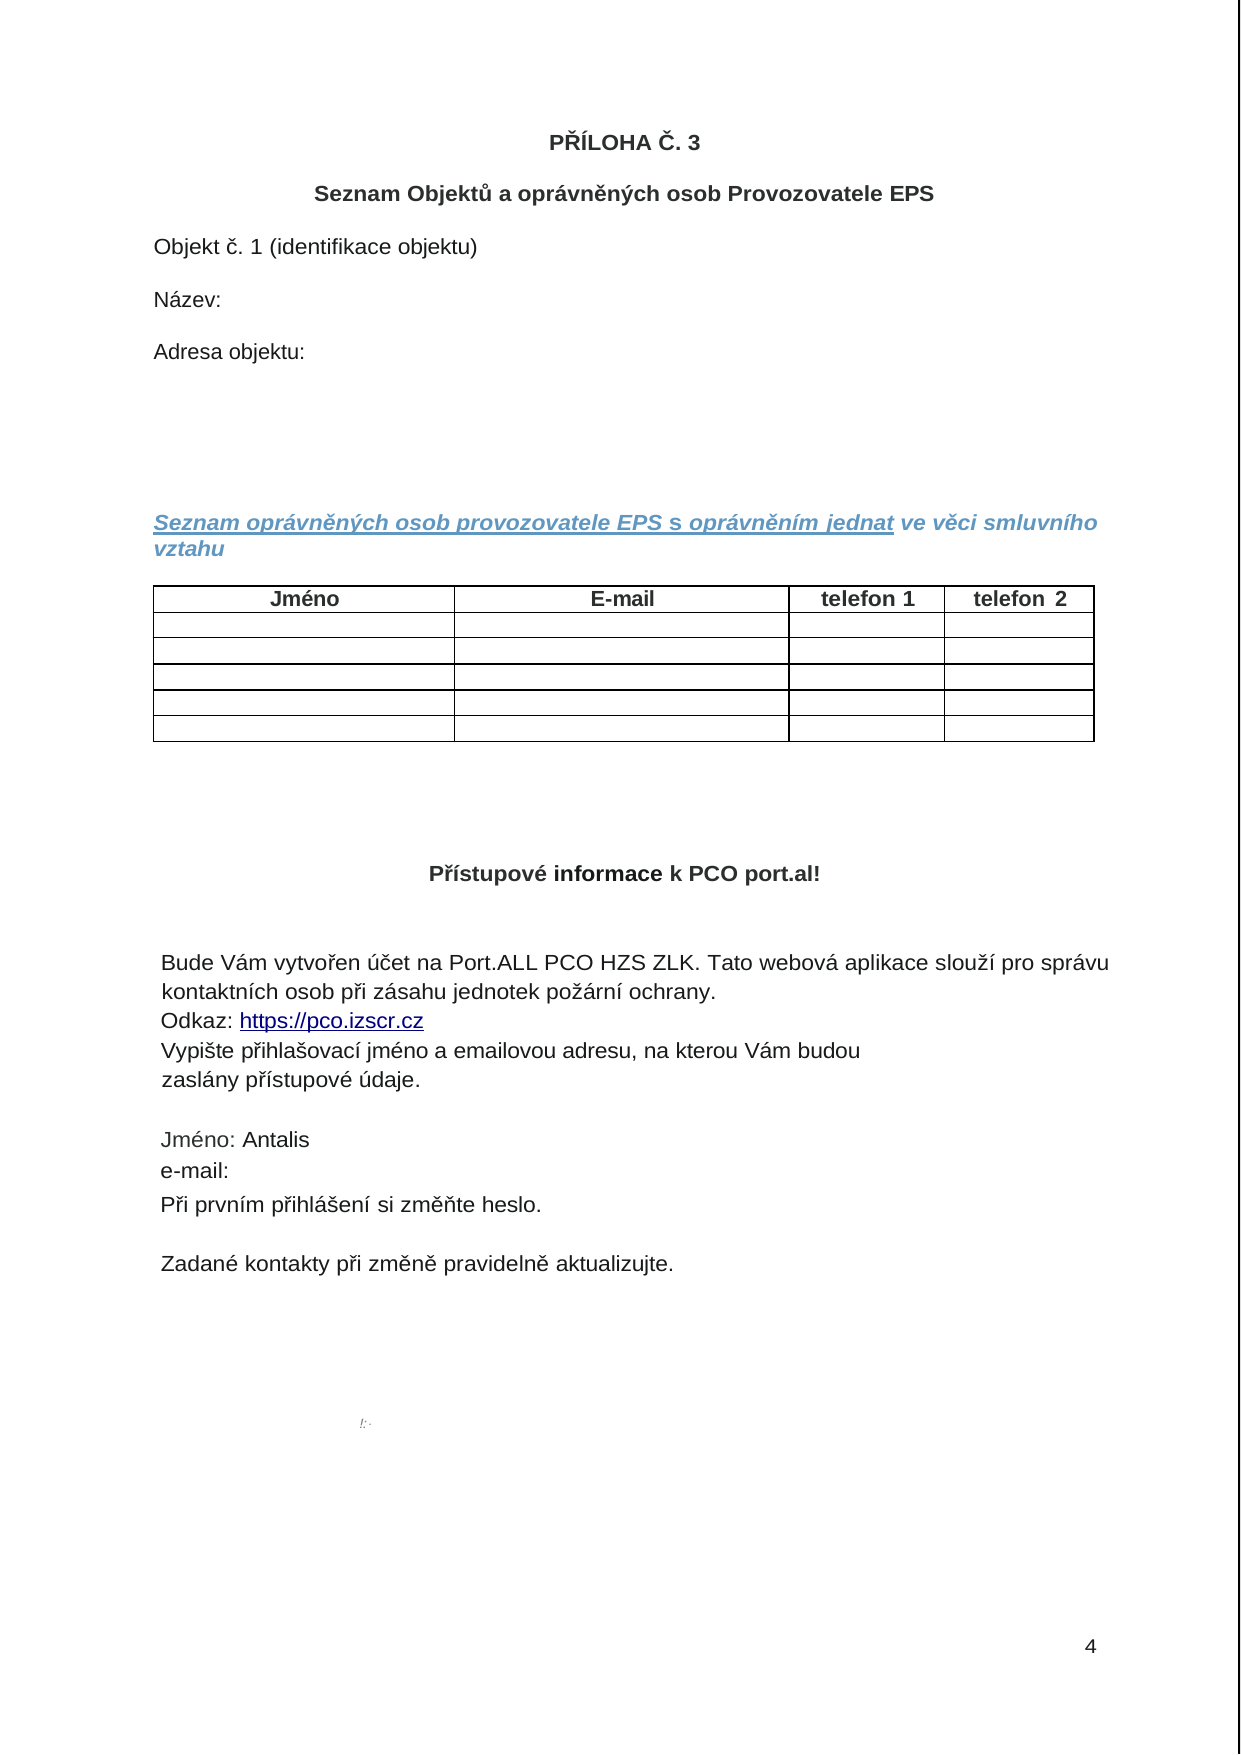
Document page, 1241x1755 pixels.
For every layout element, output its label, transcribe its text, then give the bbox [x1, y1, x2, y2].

text Název: [153, 287, 657, 312]
text Přístupové informace k PCO port.al! [428, 861, 1238, 886]
text PŘÍLOHA Č. 3 [104, 130, 1146, 155]
text Seznam Objektů a oprávněných osob Provozovatele EPS [102, 181, 1146, 206]
table_cell [154, 665, 454, 689]
table_cell [154, 691, 454, 715]
text Odkaz: https://pco.izscr.cz [160, 1008, 1238, 1033]
text Jméno: Antalis [160, 1127, 1238, 1152]
table_header Jméno [154, 587, 454, 611]
text Objekt č. 1 (identifikace objektu) [153, 234, 1238, 259]
table_cell [790, 716, 944, 741]
table_header telefon 2 [945, 587, 1093, 611]
text Zadané kontakty při změně pravidelně aktualizujte. [161, 1251, 1238, 1276]
table_cell [154, 716, 454, 741]
text Při prvním přihlášení si změňte heslo. [160, 1192, 561, 1217]
text e-mail: [160, 1158, 561, 1183]
table_header telefon 1 [790, 587, 944, 611]
table_cell [945, 638, 1093, 663]
table_cell [455, 716, 788, 741]
table_cell [455, 665, 788, 689]
table_cell [790, 665, 944, 689]
text Seznam oprávněných osob provozovatele EPS s oprávněním jednat ve věci smluvního vztahu [153, 509, 1158, 561]
table_cell [790, 613, 944, 637]
text 4 [96, 1532, 1238, 1662]
text !:· [359, 1415, 1238, 1431]
table_cell [945, 613, 1093, 637]
table_cell [945, 716, 1093, 741]
table_cell [945, 691, 1093, 715]
table_header E-mail [455, 587, 788, 611]
text Vypište přihlašovací jméno a emailovou adresu, na kterou Vám budou zaslány přístupové údaje. [161, 1038, 928, 1093]
table_cell [455, 691, 788, 715]
table_cell [945, 665, 1093, 689]
table_cell [455, 613, 788, 637]
table_cell [790, 638, 944, 663]
table_cell [790, 691, 944, 715]
table_cell [455, 638, 788, 663]
table_cell [154, 613, 454, 637]
table_cell [154, 638, 454, 663]
text Adresa objektu: [153, 339, 657, 364]
text Bude Vám vytvořen účet na Port.ALL PCO HZS ZLK. Tato webová aplikace slouží pro správu kontaktních osob při zásahu jednotek požární ochrany. [161, 950, 1207, 1004]
